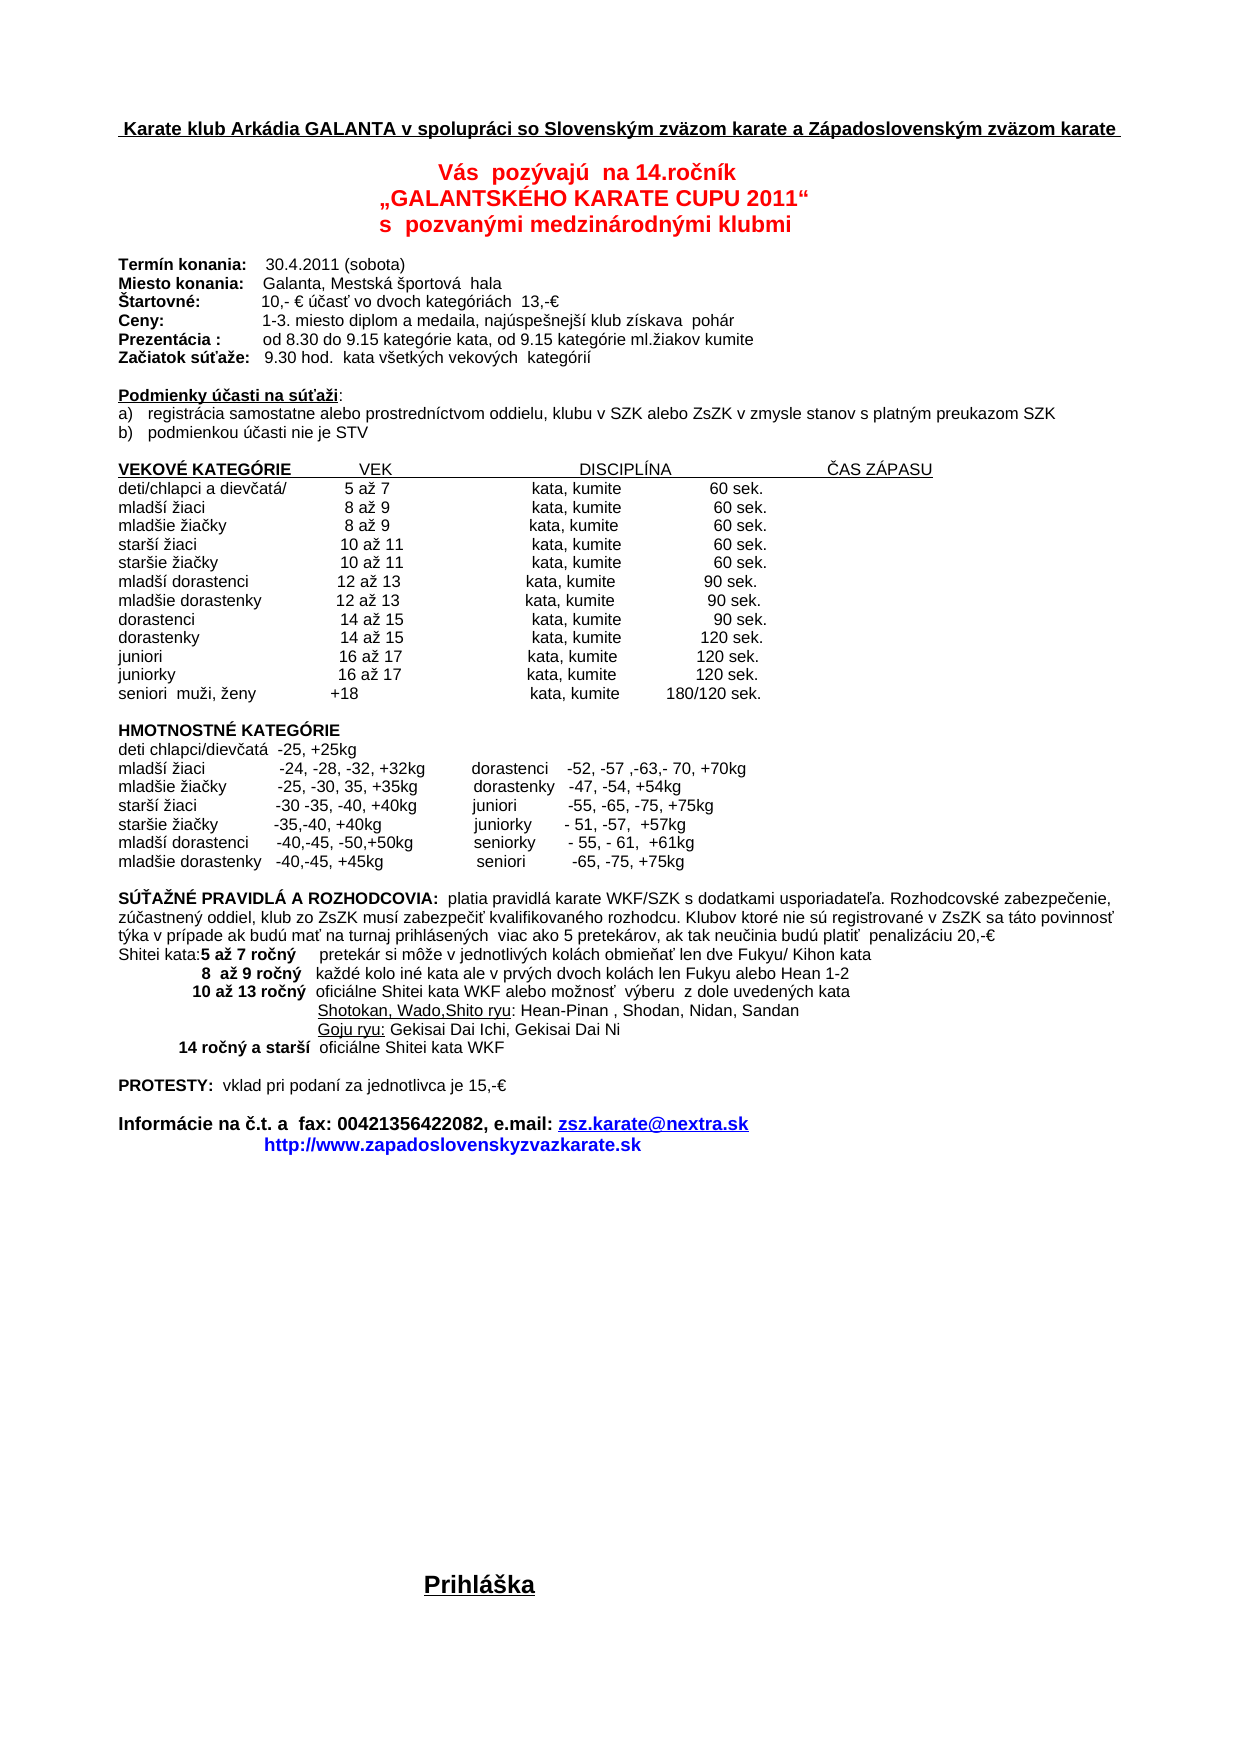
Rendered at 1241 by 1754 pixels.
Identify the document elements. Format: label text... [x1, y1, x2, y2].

text mladšie žiačky 8 až 9 kata, kumite 60 sek. [118, 517, 1122, 535]
text Prezentácia : od 8.30 do 9.15 kategórie kata, od 9.15 kategórie ml.žiakov kumite [118, 330, 1122, 349]
text 14 ročný a starší oficiálne Shitei kata WKF [118, 1039, 1122, 1057]
text staršie žiačky -35,-40, +40kg juniorky - 51, -57, +57kg [118, 815, 1122, 833]
text mladší žiaci -24, -28, -32, +32kg dorastenci -52, -57 ,-63,- 70, +70kg [118, 759, 1122, 778]
text mladší dorastenci 12 až 13 kata, kumite 90 sek. [118, 572, 1122, 591]
text Goju ryu: Gekisai Dai Ichi, Gekisai Dai Ni [118, 1020, 1122, 1039]
text Termín konania: 30.4.2011 (sobota) [118, 256, 1122, 274]
text juniorky 16 až 17 kata, kumite 120 sek. [118, 666, 1122, 684]
text deti chlapci/dievčatá -25, +25kg [118, 740, 1122, 759]
text juniori 16 až 17 kata, kumite 120 sek. [118, 647, 1122, 666]
text mladšie dorastenky -40,-45, +45kg seniori -65, -75, +75kg [118, 852, 1122, 871]
text deti/chlapci a dievčatá/ 5 až 7 kata, kumite 60 sek. [118, 479, 1122, 498]
text Shotokan, Wado,Shito ryu: Hean-Pinan , Shodan, Nidan, Sandan [118, 1001, 1122, 1020]
text mladšie žiačky -25, -30, 35, +35kg dorastenky -47, -54, +54kg [118, 778, 1122, 796]
text dorastenky 14 až 15 kata, kumite 120 sek. [118, 628, 1122, 647]
text Štartovné: 10,- € účasť vo dvoch kategóriách 13,-€ [118, 293, 1122, 311]
text mladší žiaci 8 až 9 kata, kumite 60 sek. [118, 498, 1122, 517]
text HMOTNOSTNÉ KATEGÓRIE [118, 722, 1122, 740]
text s pozvanými medzinárodnými klubmi [118, 211, 1122, 237]
text Ceny: 1-3. miesto diplom a medaila, najúspešnejší klub získava pohár [118, 311, 1122, 330]
text starší žiaci -30 -35, -40, +40kg juniori -55, -65, -75, +75kg [118, 796, 1122, 815]
list podmienkou účasti nie je STV [118, 423, 1122, 442]
text mladšie dorastenky 12 až 13 kata, kumite 90 sek. [118, 591, 1122, 610]
text 10 až 13 ročný oficiálne Shitei kata WKF alebo možnosť výberu z dole uvedených kata [118, 983, 1122, 1001]
text Začiatok súťaže: 9.30 hod. kata všetkých vekových kategórií [118, 349, 1122, 367]
text Informácie na č.t. a fax: 00421356422082, e.mail: zsz.karate@nextra.sk [118, 1113, 1122, 1134]
subtitle Prihláška [118, 1571, 1122, 1599]
subtitle Vás pozývajú na 14.ročník [118, 160, 1122, 186]
list registrácia samostatne alebo prostredníctvom oddielu, klubu v SZK alebo ZsZK v zmysle stanov s platným preukazom SZK [118, 405, 1122, 423]
text mladší dorastenci -40,-45, -50,+50kg seniorky - 55, - 61, +61kg [118, 833, 1122, 852]
text 8 až 9 ročný každé kolo iné kata ale v prvých dvoch kolách len Fukyu alebo Hean 1-2 [118, 964, 1122, 983]
text starší žiaci 10 až 11 kata, kumite 60 sek. [118, 535, 1122, 554]
text „GALANTSKÉHO KARATE CUPU 2011“ [118, 186, 1122, 211]
text Shitei kata:5 až 7 ročný pretekár si môže v jednotlivých kolách obmieňať len dve Fukyu/ Kihon kata [118, 945, 1122, 964]
text VEKOVÉ KATEGÓRIE VEK DISCIPLÍNA ČAS ZÁPASU [118, 461, 1122, 479]
text seniori muži, ženy +18 kata, kumite 180/120 sek. [118, 684, 1122, 703]
text http://www.zapadoslovenskyzvazkarate.sk [118, 1134, 1122, 1155]
text dorastenci 14 až 15 kata, kumite 90 sek. [118, 610, 1122, 628]
text Podmienky účasti na súťaži: [118, 386, 1122, 405]
text Miesto konania: Galanta, Mestská športová hala [118, 274, 1122, 293]
text SÚŤAŽNÉ PRAVIDLÁ A ROZHODCOVIA: platia pravidlá karate WKF/SZK s dodatkami usporiadateľa. Rozhodcovské zabezpečenie, zúčastnený oddiel, klub zo ZsZK musí zabezpečiť kvalifikovaného rozhodcu. Klubov ktoré nie sú registrované v ZsZK sa táto povinnosť týka v prípade ak budú mať na turnaj prihlásených viac ako 5 pretekárov, ak tak neučinia budú platiť penalizáciu 20,-€ [118, 889, 1122, 945]
text staršie žiačky 10 až 11 kata, kumite 60 sek. [118, 554, 1122, 572]
text PROTESTY: vklad pri podaní za jednotlivca je 15,-€ [118, 1076, 1122, 1094]
subtitle Karate klub Arkádia GALANTA v spolupráci so Slovenským zväzom karate a Západoslovenským zväzom karate [118, 118, 1122, 139]
